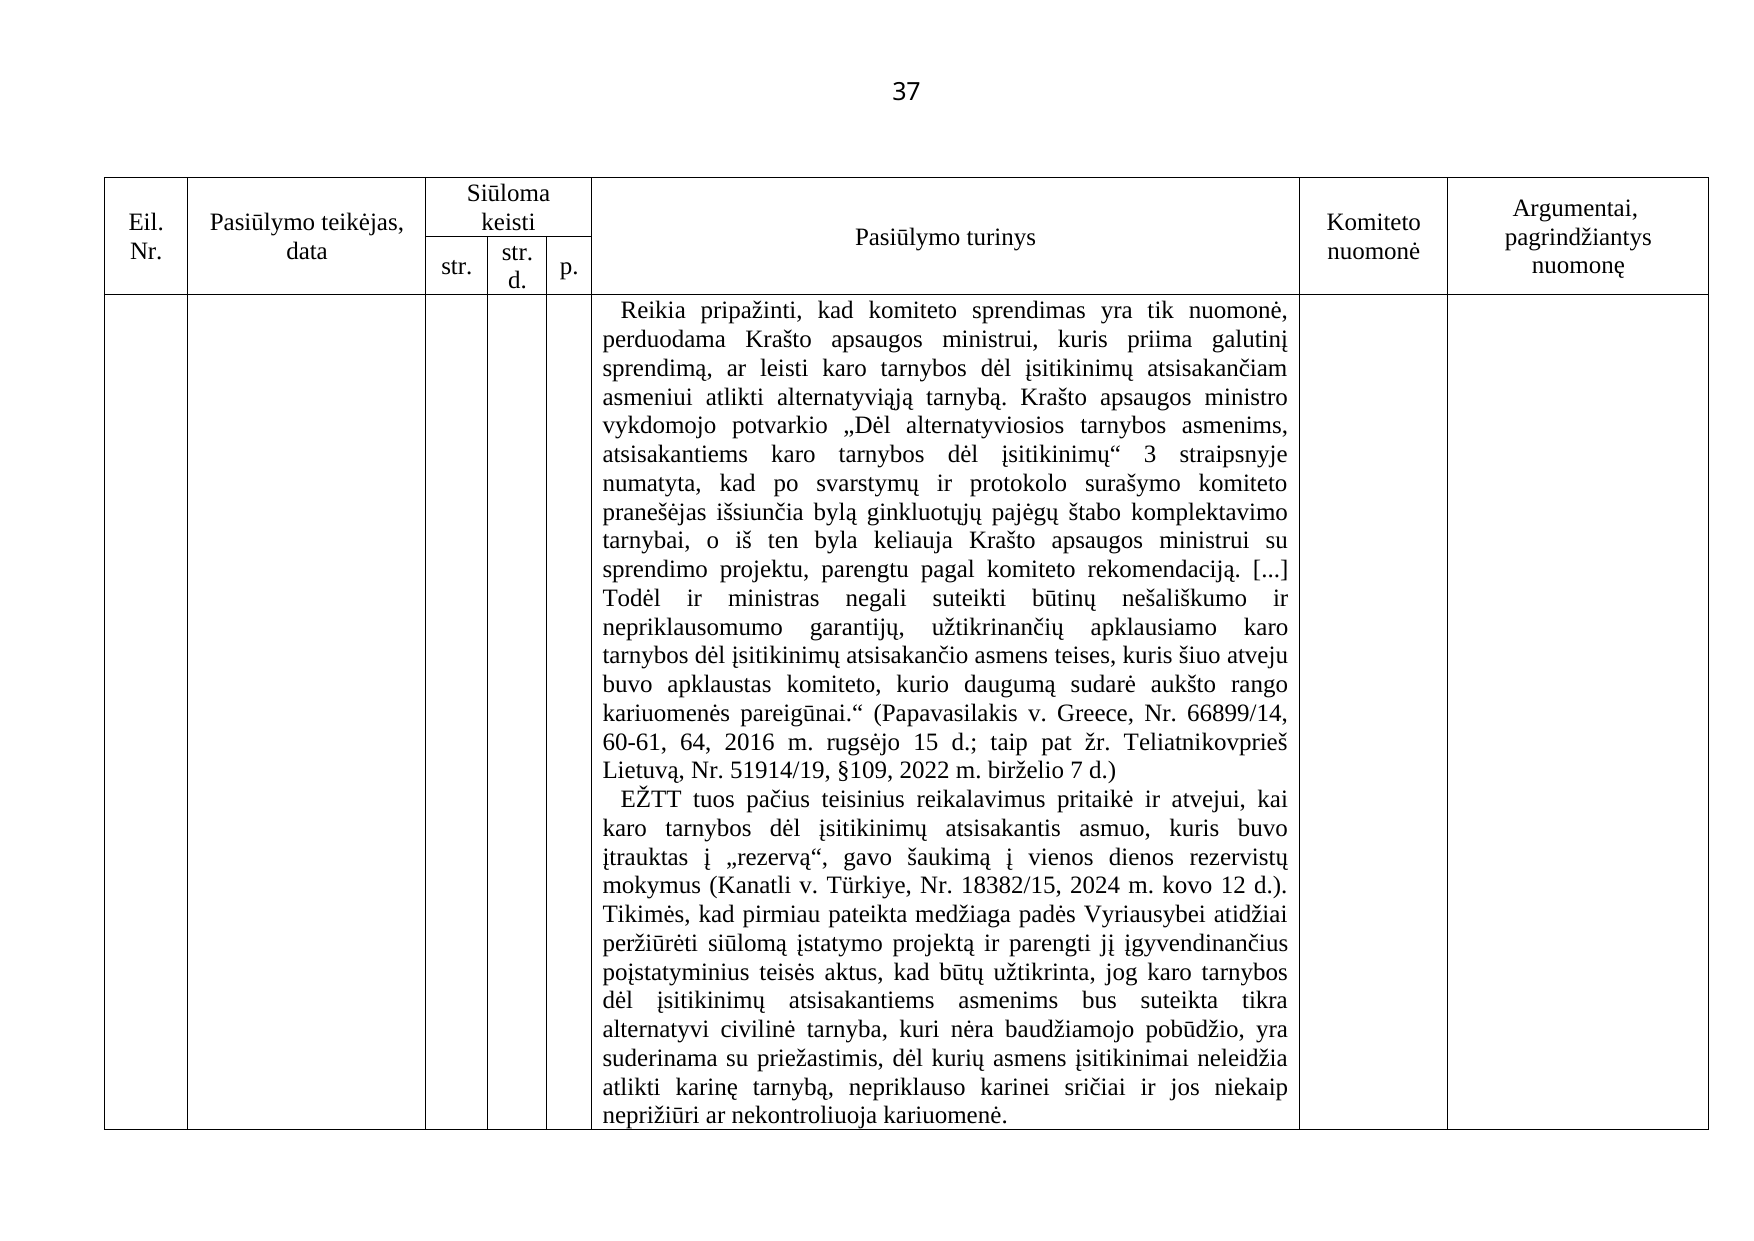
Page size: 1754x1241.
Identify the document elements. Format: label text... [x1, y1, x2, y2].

table_cell str. d. [488, 237, 546, 294]
table_cell [1448, 295, 1708, 1129]
table_cell [426, 295, 487, 1129]
table_header Siūloma keisti [426, 178, 591, 236]
table_cell [105, 295, 187, 1129]
table_cell p. [547, 237, 591, 294]
table_cell [188, 295, 425, 1129]
table_header Pasiūlymo turinys [592, 178, 1299, 294]
table_cell [1300, 295, 1447, 1129]
table_header Komiteto nuomonė [1300, 178, 1447, 294]
table_cell str. [426, 237, 487, 294]
table_cell Reikia pripažinti, kad komiteto sprendimas yra tik nuomonė, perduodama Krašto apsaugos ministrui, kuris priima galutinį sprendimą, ar leisti karo tarnybos dėl įsitikinimų atsisakančiam asmeniui atlikti alternatyviąją tarnybą. Krašto apsaugos ministro vykdomojo potvarkio „Dėl alternatyviosios tarnybos asmenims, atsisakantiems karo tarnybos dėl įsitikinimų“ 3 straipsnyje numatyta, kad po svarstymų ir protokolo surašymo komiteto pranešėjas išsiunčia bylą ginkluotųjų pajėgų štabo komplektavimo tarnybai, o iš ten byla keliauja Krašto apsaugos ministrui su sprendimo projektu, parengtu pagal komiteto rekomendaciją. [...] Todėl ir ministras negali suteikti būtinų nešališkumo ir nepriklausomumo garantijų, užtikrinančių apklausiamo karo tarnybos dėl įsitikinimų atsisakančio asmens teises, kuris šiuo atveju buvo apklaustas komiteto, kurio daugumą sudarė aukšto rango kariuomenės pareigūnai.“ (Papavasilakis v. Greece, Nr. 66899/14, 60-61, 64, 2016 m. rugsėjo 15 d.; taip pat žr. Teliatnikovprieš Lietuvą, Nr. 51914/19, §109, 2022 m. birželio 7 d.) EŽTT tuos pačius teisinius reikalavimus pritaikė ir atvejui, kai karo tarnybos dėl įsitikinimų atsisakantis asmuo, kuris buvo įtrauktas į „rezervą“, gavo šaukimą į vienos dienos rezervistų mokymus (Kanatli v. Türkiye, Nr. 18382/15, 2024 m. kovo 12 d.). Tikimės, kad pirmiau pateikta medžiaga padės Vyriausybei atidžiai peržiūrėti siūlomą įstatymo projektą ir parengti jį įgyvendinančius poįstatyminius teisės aktus, kad būtų užtikrinta, jog karo tarnybos dėl įsitikinimų atsisakantiems asmenims bus suteikta tikra alternatyvi civilinė tarnyba, kuri nėra baudžiamojo pobūdžio, yra suderinama su priežastimis, dėl kurių asmens įsitikinimai neleidžia atlikti karinę tarnybą, nepriklauso karinei sričiai ir jos niekaip neprižiūri ar nekontroliuoja kariuomenė. [592, 295, 1299, 1129]
table_header Pasiūlymo teikėjas, data [188, 178, 425, 294]
table_header Eil. Nr. [105, 178, 187, 294]
table_header Argumentai, pagrindžiantys nuomonę [1448, 178, 1708, 294]
table_cell [547, 295, 591, 1129]
table_cell [488, 295, 546, 1129]
